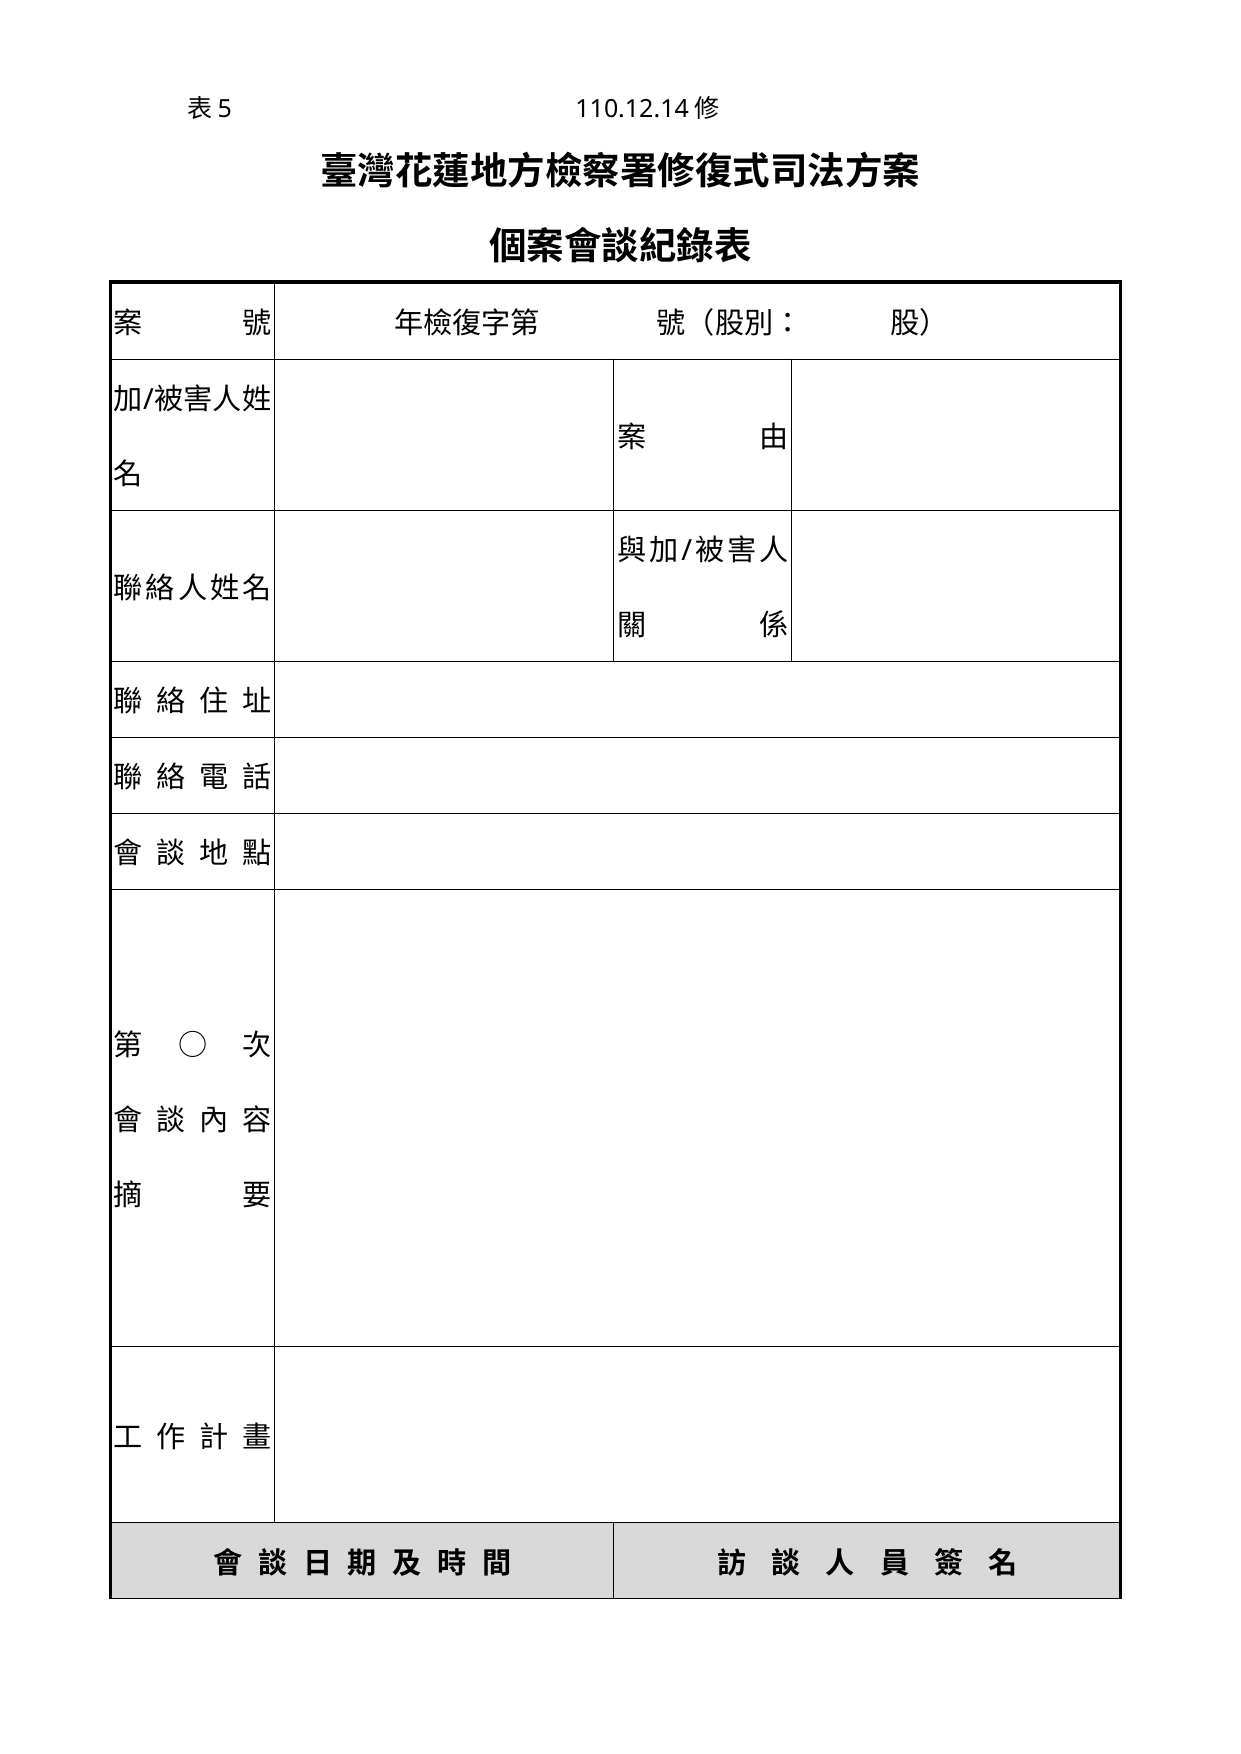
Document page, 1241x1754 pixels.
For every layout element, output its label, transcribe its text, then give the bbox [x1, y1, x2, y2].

table_cell 聯絡人姓名 [112, 511, 274, 661]
table_cell [792, 511, 1119, 661]
table_cell [275, 890, 1119, 1346]
text 臺灣花蓮地方檢察署修復式司法方案 [187, 130, 1053, 205]
table_header 案號 [112, 284, 274, 358]
table_header 年檢復字第 號（股別： 股） [275, 284, 1119, 358]
table_cell 工作計畫 [112, 1347, 274, 1522]
table_cell [275, 360, 613, 509]
table_cell [275, 662, 1119, 737]
table_cell 與加/被害人關係 [614, 511, 791, 661]
table_cell [792, 360, 1119, 509]
table_cell 訪談人員簽名 [614, 1523, 1119, 1598]
table_cell 加/被害人姓名 [112, 360, 274, 509]
text 個案會談紀錄表 [187, 205, 1053, 280]
table_cell 會談日期及時間 [112, 1523, 613, 1598]
table_cell 案由 [614, 360, 791, 509]
table_cell 聯絡住址 [112, 662, 274, 737]
table_cell 第 ○ 次 會談內容 摘要 [112, 890, 274, 1346]
table_cell [275, 814, 1119, 889]
table_cell 會談地點 [112, 814, 274, 889]
table_cell [275, 1347, 1119, 1522]
table_cell [275, 511, 613, 661]
table_cell 聯絡電話 [112, 738, 274, 813]
table_cell [275, 738, 1119, 813]
